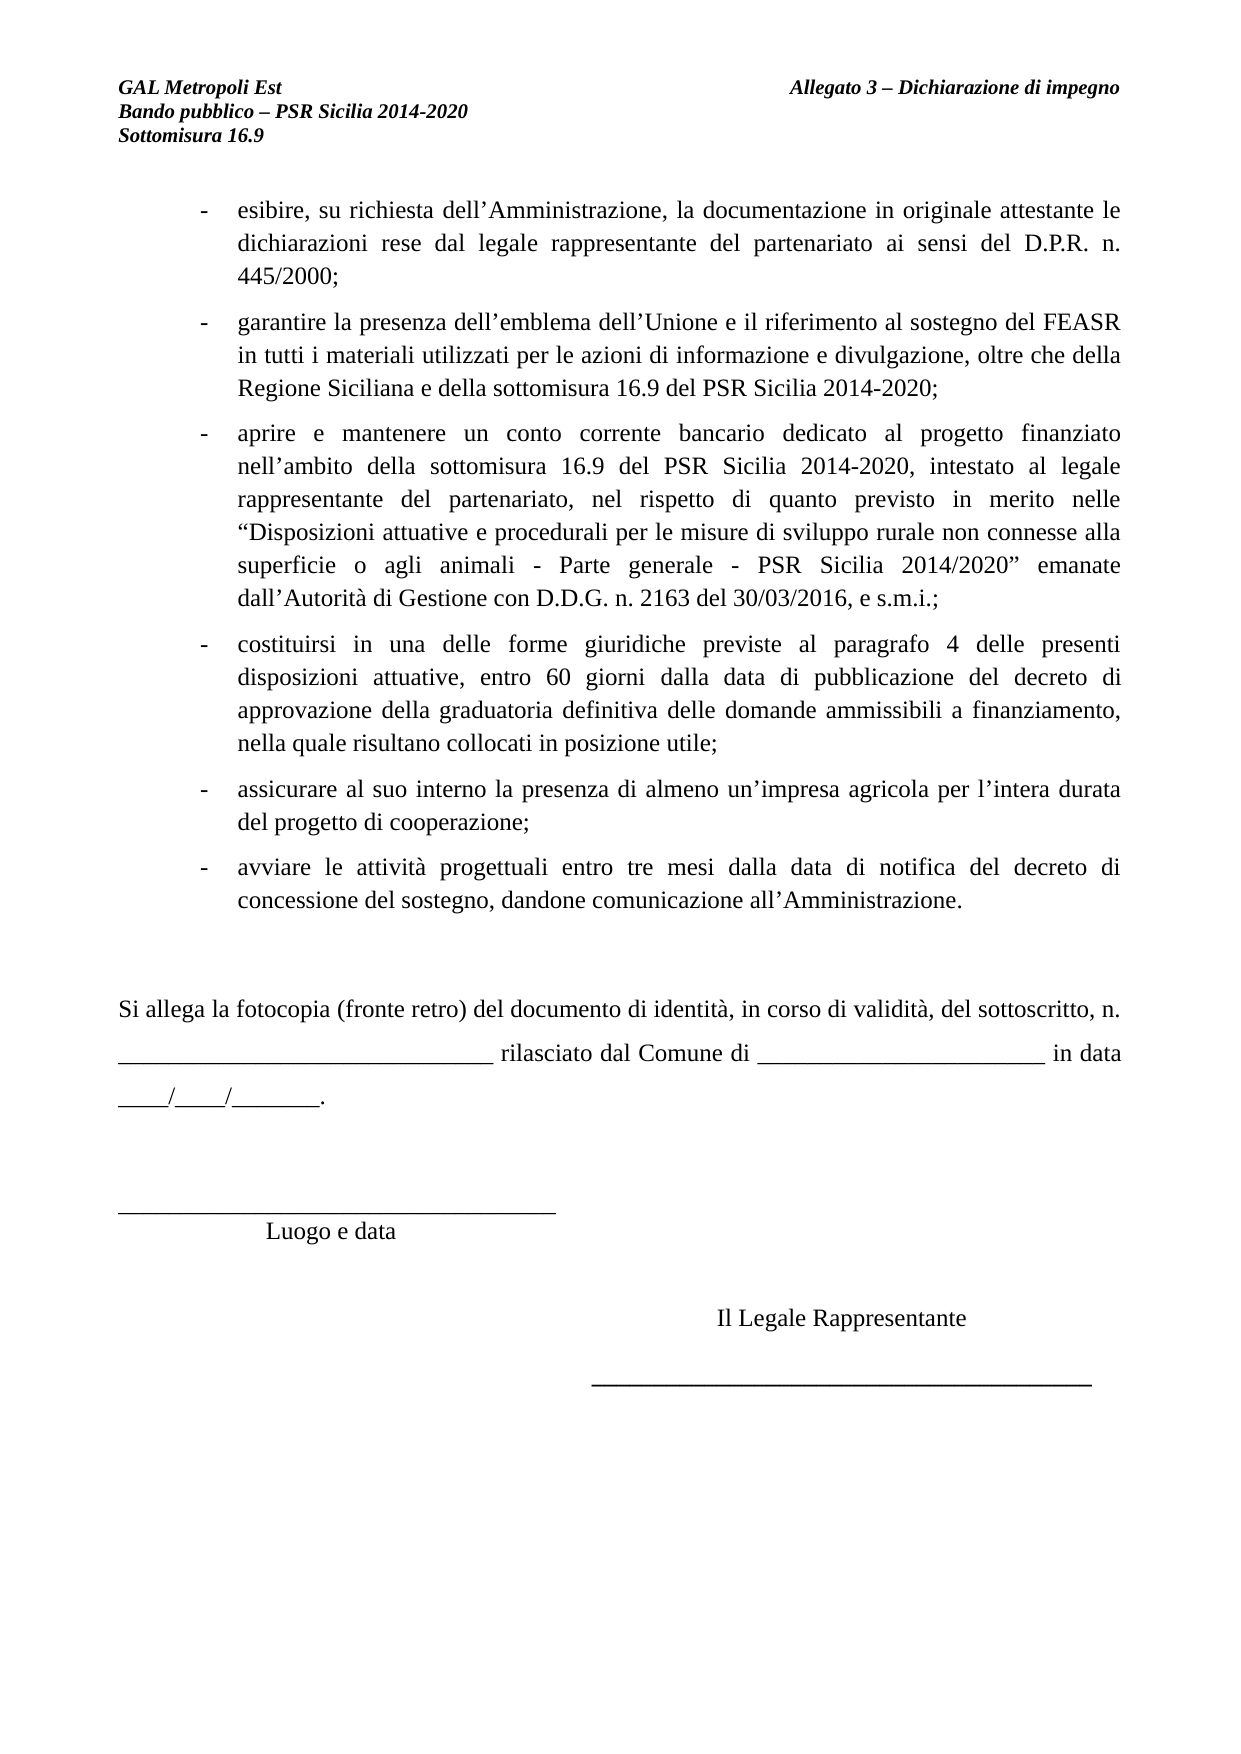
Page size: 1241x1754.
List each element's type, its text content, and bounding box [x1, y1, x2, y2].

text ___________________________________ [118, 1188, 1122, 1216]
list aprire e mantenere un conto corrente bancario dedicato al progetto finanziato nell’ambito della sottomisura 16.9 del PSR Sicilia 2014-2020, intestato al legale rappresentante del partenariato, nel rispetto di quanto previsto in merito nelle “Disposizioni attuative e procedurali per le misure di sviluppo rurale non connesse alla superficie o agli animali - Parte generale - PSR Sicilia 2014/2020” emanate dall’Autorità di Gestione con D.D.G. n. 2163 del 30/03/2016, e s.m.i.; [200, 418, 1122, 612]
text Il Legale Rappresentante [561, 1303, 1122, 1331]
text ________________________________________ [561, 1360, 1122, 1389]
list garantire la presenza dell’emblema dell’Unione e il riferimento al sostegno del FEASR in tutti i materiali utilizzati per le azioni di informazione e divulgazione, oltre che della Regione Siciliana e della sottomisura 16.9 del PSR Sicilia 2014-2020; [200, 307, 1122, 402]
list avviare le attività progettuali entro tre mesi dalla data di notifica del decreto di concessione del sostegno, dandone comunicazione all’Amministrazione. [200, 852, 1122, 914]
text Luogo e data [192, 1216, 1122, 1245]
list assicurare al suo interno la presenza di almeno un’impresa agricola per l’intera durata del progetto di cooperazione; [200, 774, 1122, 835]
text Si allega la fotocopia (fronte retro) del documento di identità, in corso di validità, del sottoscritto, n. ______________________________ rilasciato dal Comune di _______________________ in data ____/____/_______. [118, 994, 1122, 1109]
list costituirsi in una delle forme giuridiche previste al paragrafo 4 delle presenti disposizioni attuative, entro 60 giorni dalla data di pubblicazione del decreto di approvazione della graduatoria definitiva delle domande ammissibili a finanziamento, nella quale risultano collocati in posizione utile; [200, 629, 1122, 757]
list esibire, su richiesta dell’Amministrazione, la documentazione in originale attestante le dichiarazioni rese dal legale rappresentante del partenariato ai sensi del D.P.R. n. 445/2000; [200, 195, 1122, 290]
